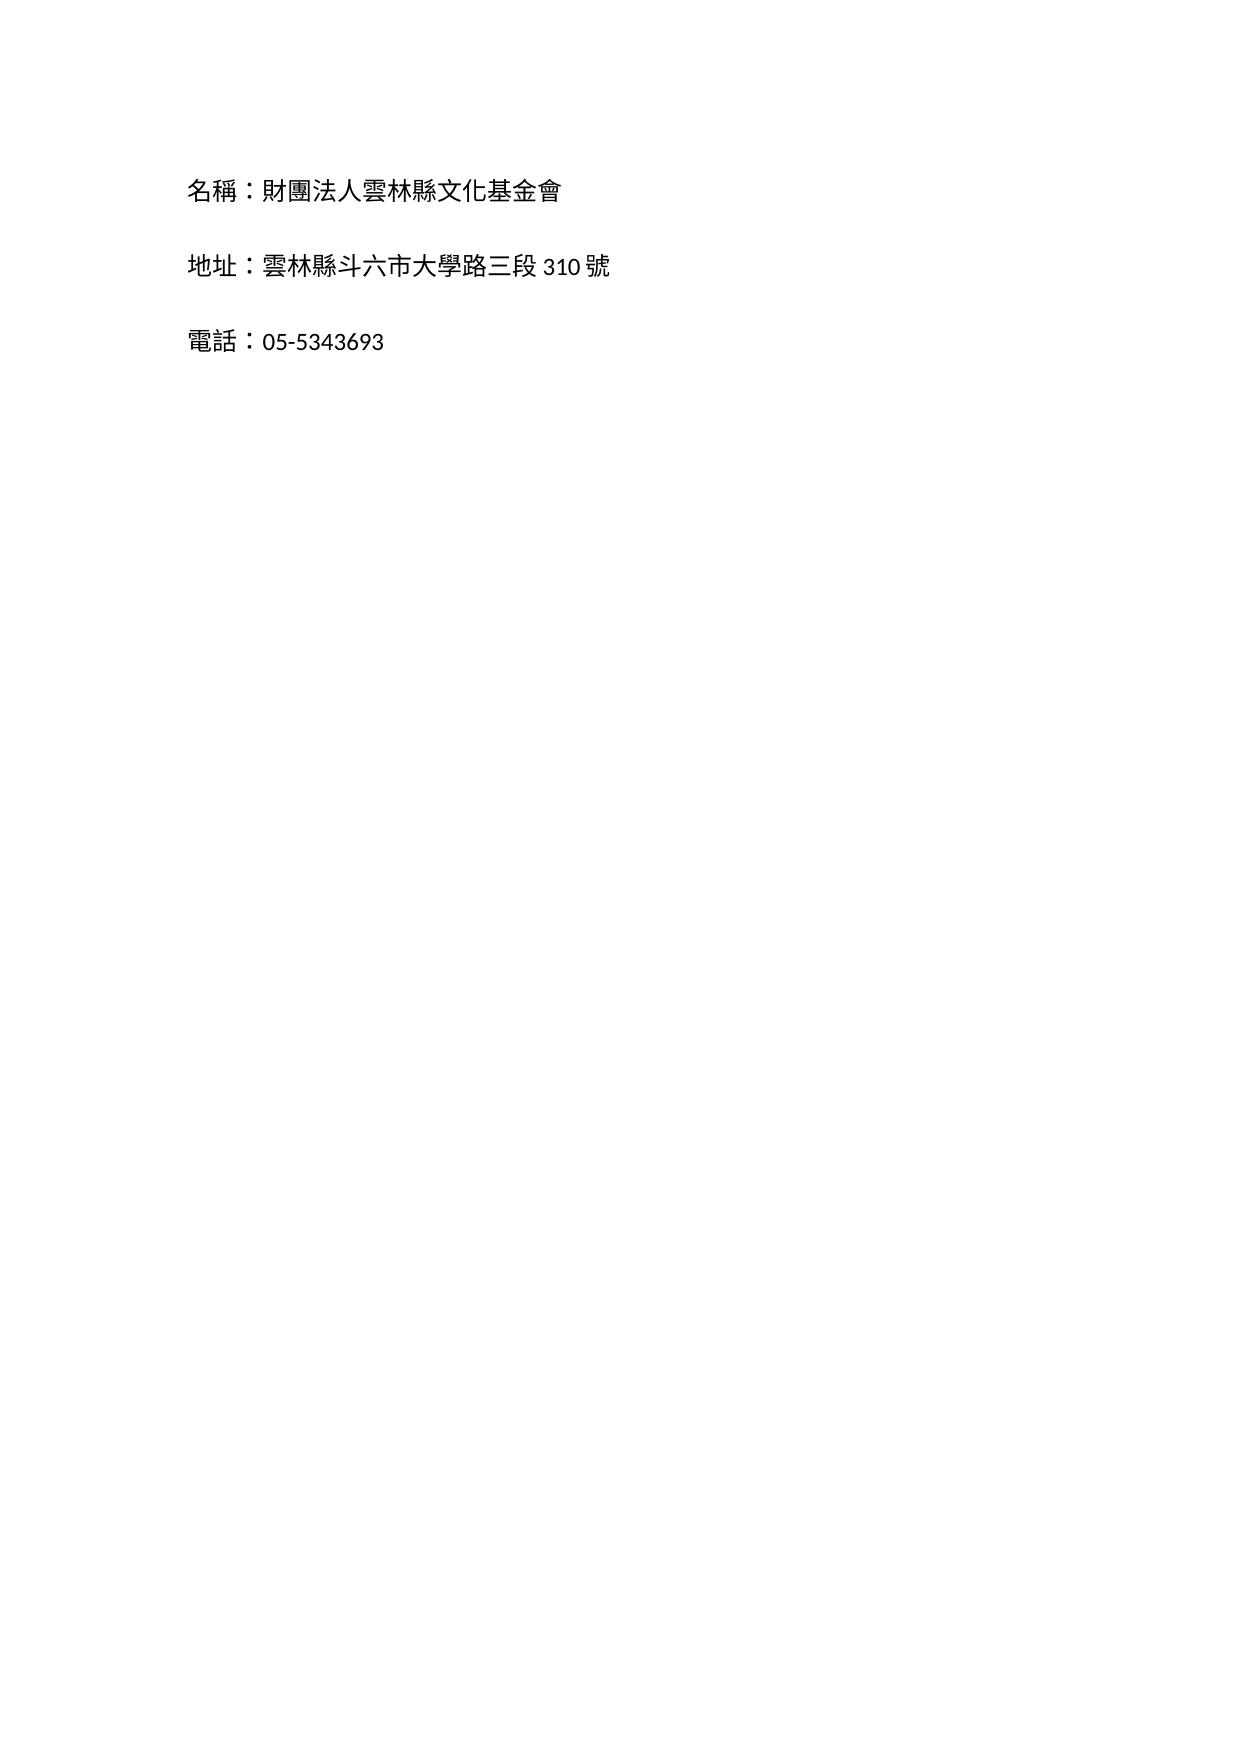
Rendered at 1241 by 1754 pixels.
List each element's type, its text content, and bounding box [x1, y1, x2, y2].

text 名稱：財團法人雲林縣文化基金會 [187, 164, 1053, 202]
text 地址：雲林縣斗六市大學路三段310號 [187, 239, 1053, 277]
text 電話：05-5343693 [187, 314, 1053, 352]
